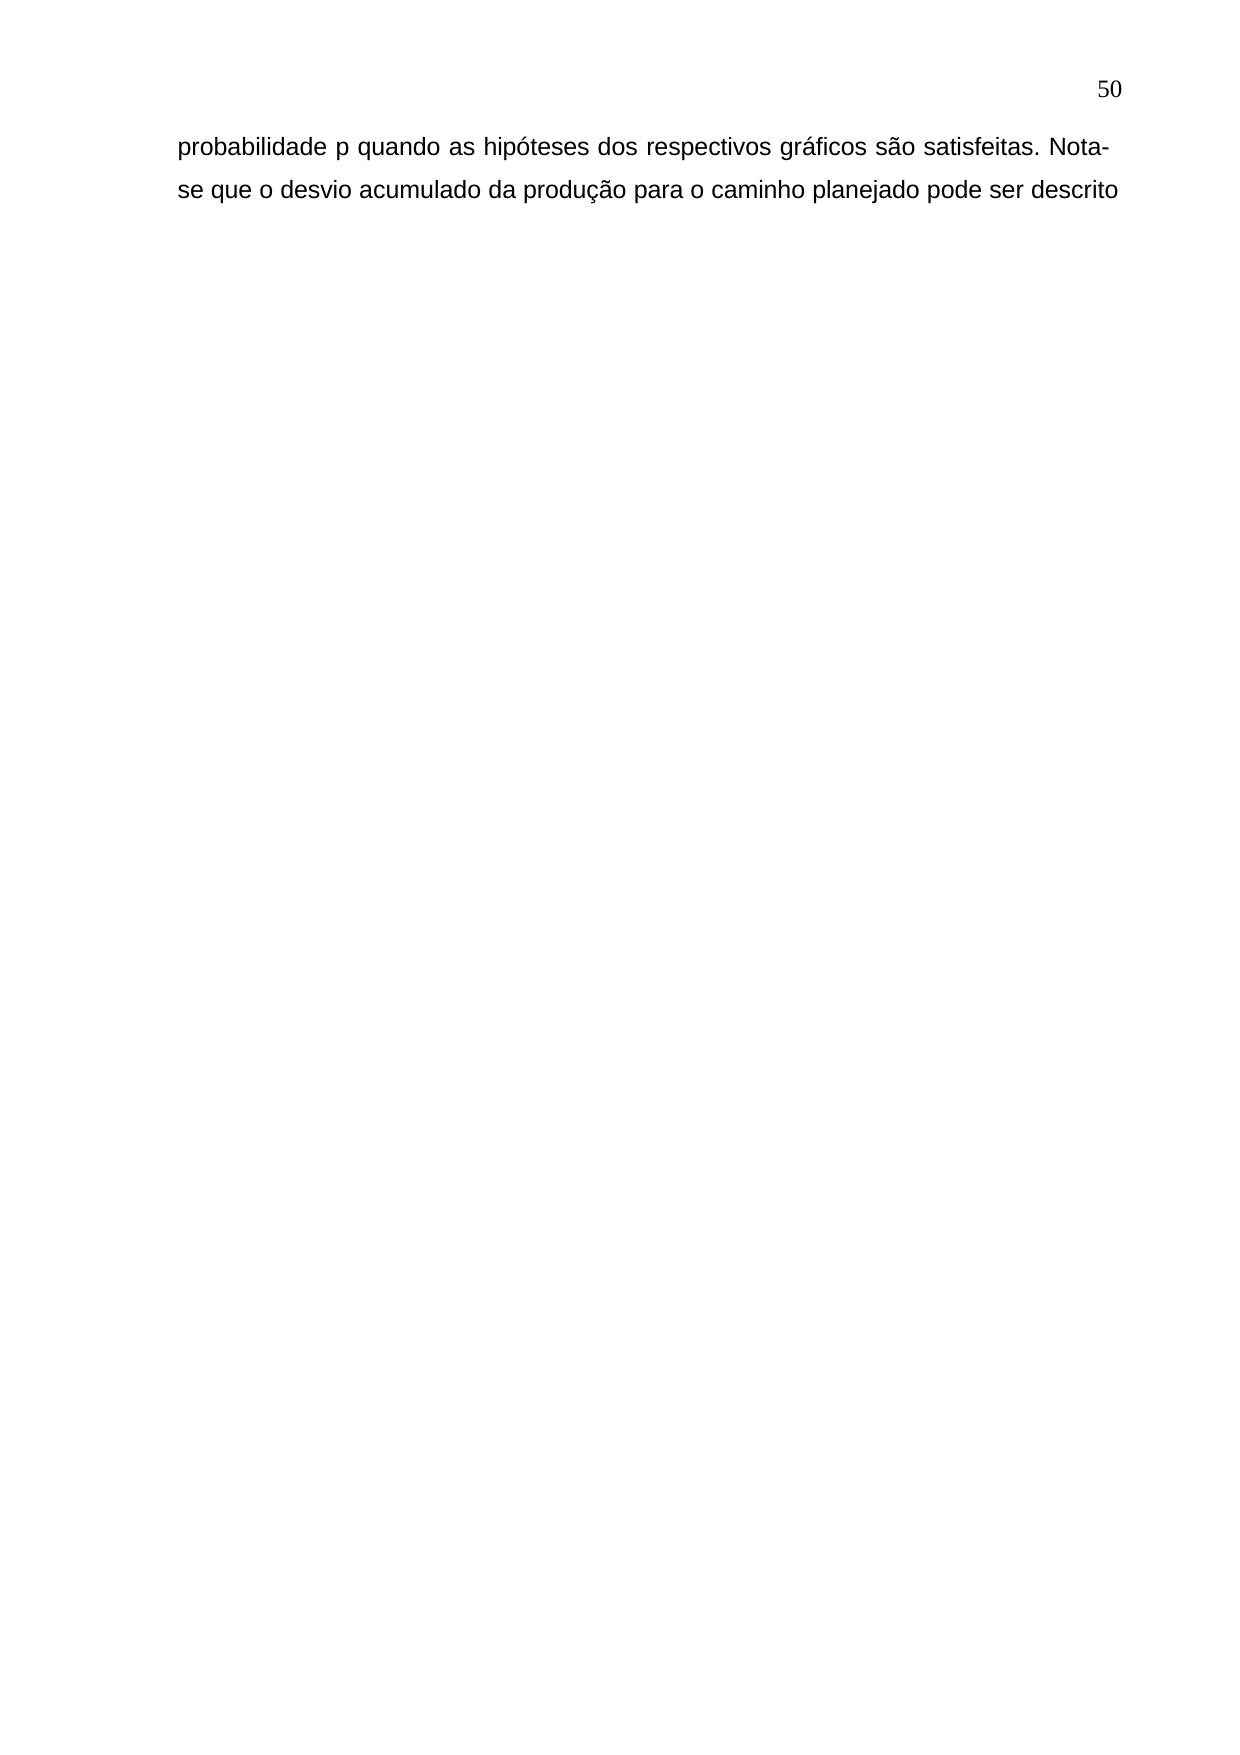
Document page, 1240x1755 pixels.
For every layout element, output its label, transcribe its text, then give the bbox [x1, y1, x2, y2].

text probabilidade p quando as hipóteses dos respectivos gráficos são satisfeitas. Nota- se que o desvio acumulado da produção para o caminho planejado pode ser descrito [177, 132, 1133, 203]
